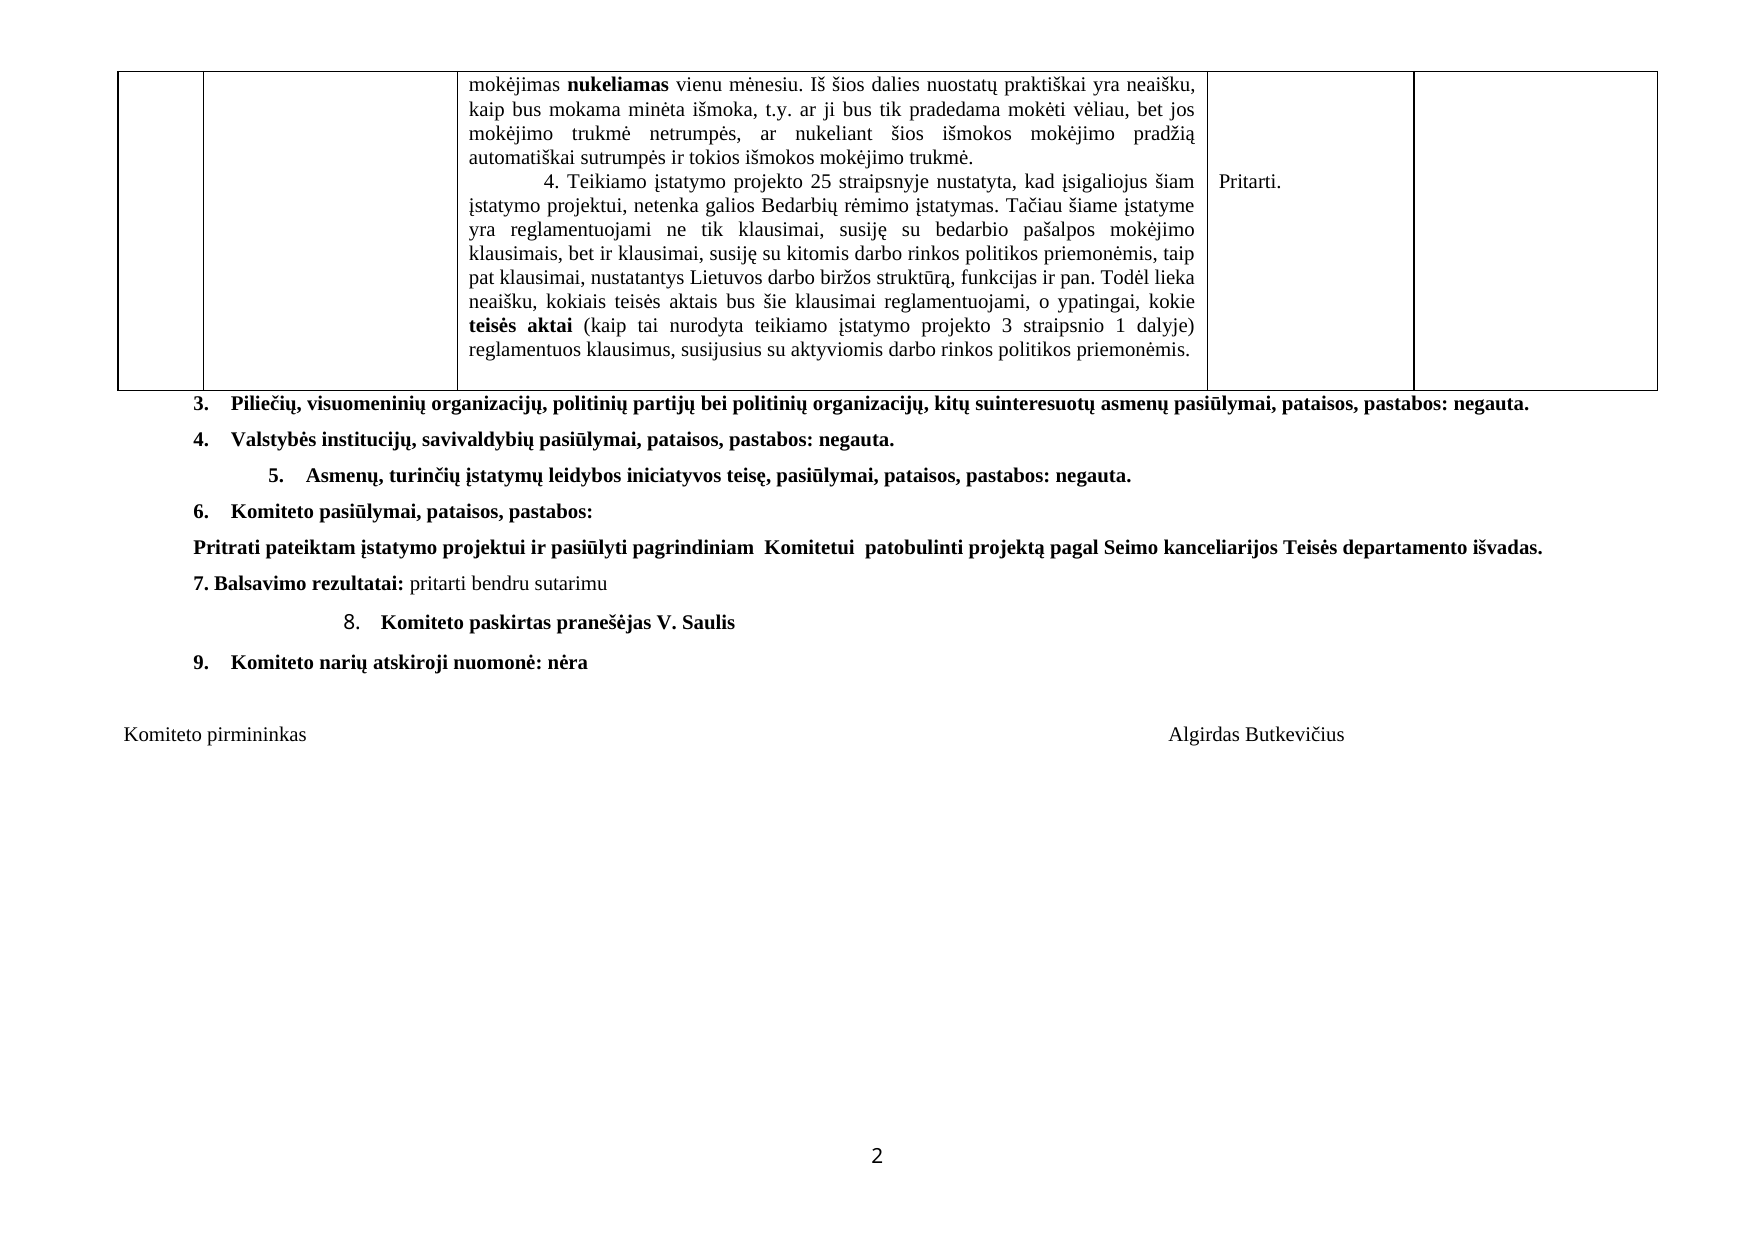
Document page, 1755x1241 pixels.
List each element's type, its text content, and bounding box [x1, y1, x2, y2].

list Piliečių, visuomeninių organizacijų, politinių partijų bei politinių organizacijų, kitų suinteresuotų asmenų pasiūlymai, pataisos, pastabos: negauta. [193, 391, 1636, 415]
table_cell [119, 72, 203, 389]
table_cell [1415, 72, 1657, 389]
list Asmenų, turinčių įstatymų leidybos iniciatyvos teisę, pasiūlymai, pataisos, pastabos: negauta. [268, 463, 1636, 487]
list Komiteto pasiūlymai, pataisos, pastabos: [193, 499, 1636, 523]
table_cell mokėjimas nukeliamas vienu mėnesiu. Iš šios dalies nuostatų praktiškai yra neaišku, kaip bus mokama minėta išmoka, t.y. ar ji bus tik pradedama mokėti vėliau, bet jos mokėjimo trukmė netrumpės, ar nukeliant šios išmokos mokėjimo pradžią automatiškai sutrumpės ir tokios išmokos mokėjimo trukmė. 4. Teikiamo įstatymo projekto 25 straipsnyje nustatyta, kad įsigaliojus šiam įstatymo projektui, netenka galios Bedarbių rėmimo įstatymas. Tačiau šiame įstatyme yra reglamentuojami ne tik klausimai, susiję su bedarbio pašalpos mokėjimo klausimais, bet ir klausimai, susiję su kitomis darbo rinkos politikos priemonėmis, taip pat klausimai, nustatantys Lietuvos darbo biržos struktūrą, funkcijas ir pan. Todėl lieka neaišku, kokiais teisės aktais bus šie klausimai reglamentuojami, o ypatingai, kokie teisės aktai (kaip tai nurodyta teikiamo įstatymo projekto 3 straipsnio 1 dalyje) reglamentuos klausimus, susijusius su aktyviomis darbo rinkos politikos priemonėmis. [458, 72, 1207, 389]
list Komiteto paskirtas pranešėjas V. Saulis [268, 607, 1636, 636]
text Komiteto pirmininkas Algirdas Butkevičius [118, 722, 1636, 746]
text Pritrati pateiktam įstatymo projektui ir pasiūlyti pagrindiniam Komitetui patobulinti projektą pagal Seimo kanceliarijos Teisės departamento išvadas. [193, 535, 1636, 559]
list Komiteto narių atskiroji nuomonė: nėra [193, 650, 1636, 674]
table_cell Pritarti. [1208, 72, 1413, 389]
text 7. Balsavimo rezultatai: pritarti bendru sutarimu [193, 571, 1636, 595]
list Valstybės institucijų, savivaldybių pasiūlymai, pataisos, pastabos: negauta. [193, 427, 1636, 451]
table_cell [204, 72, 457, 389]
